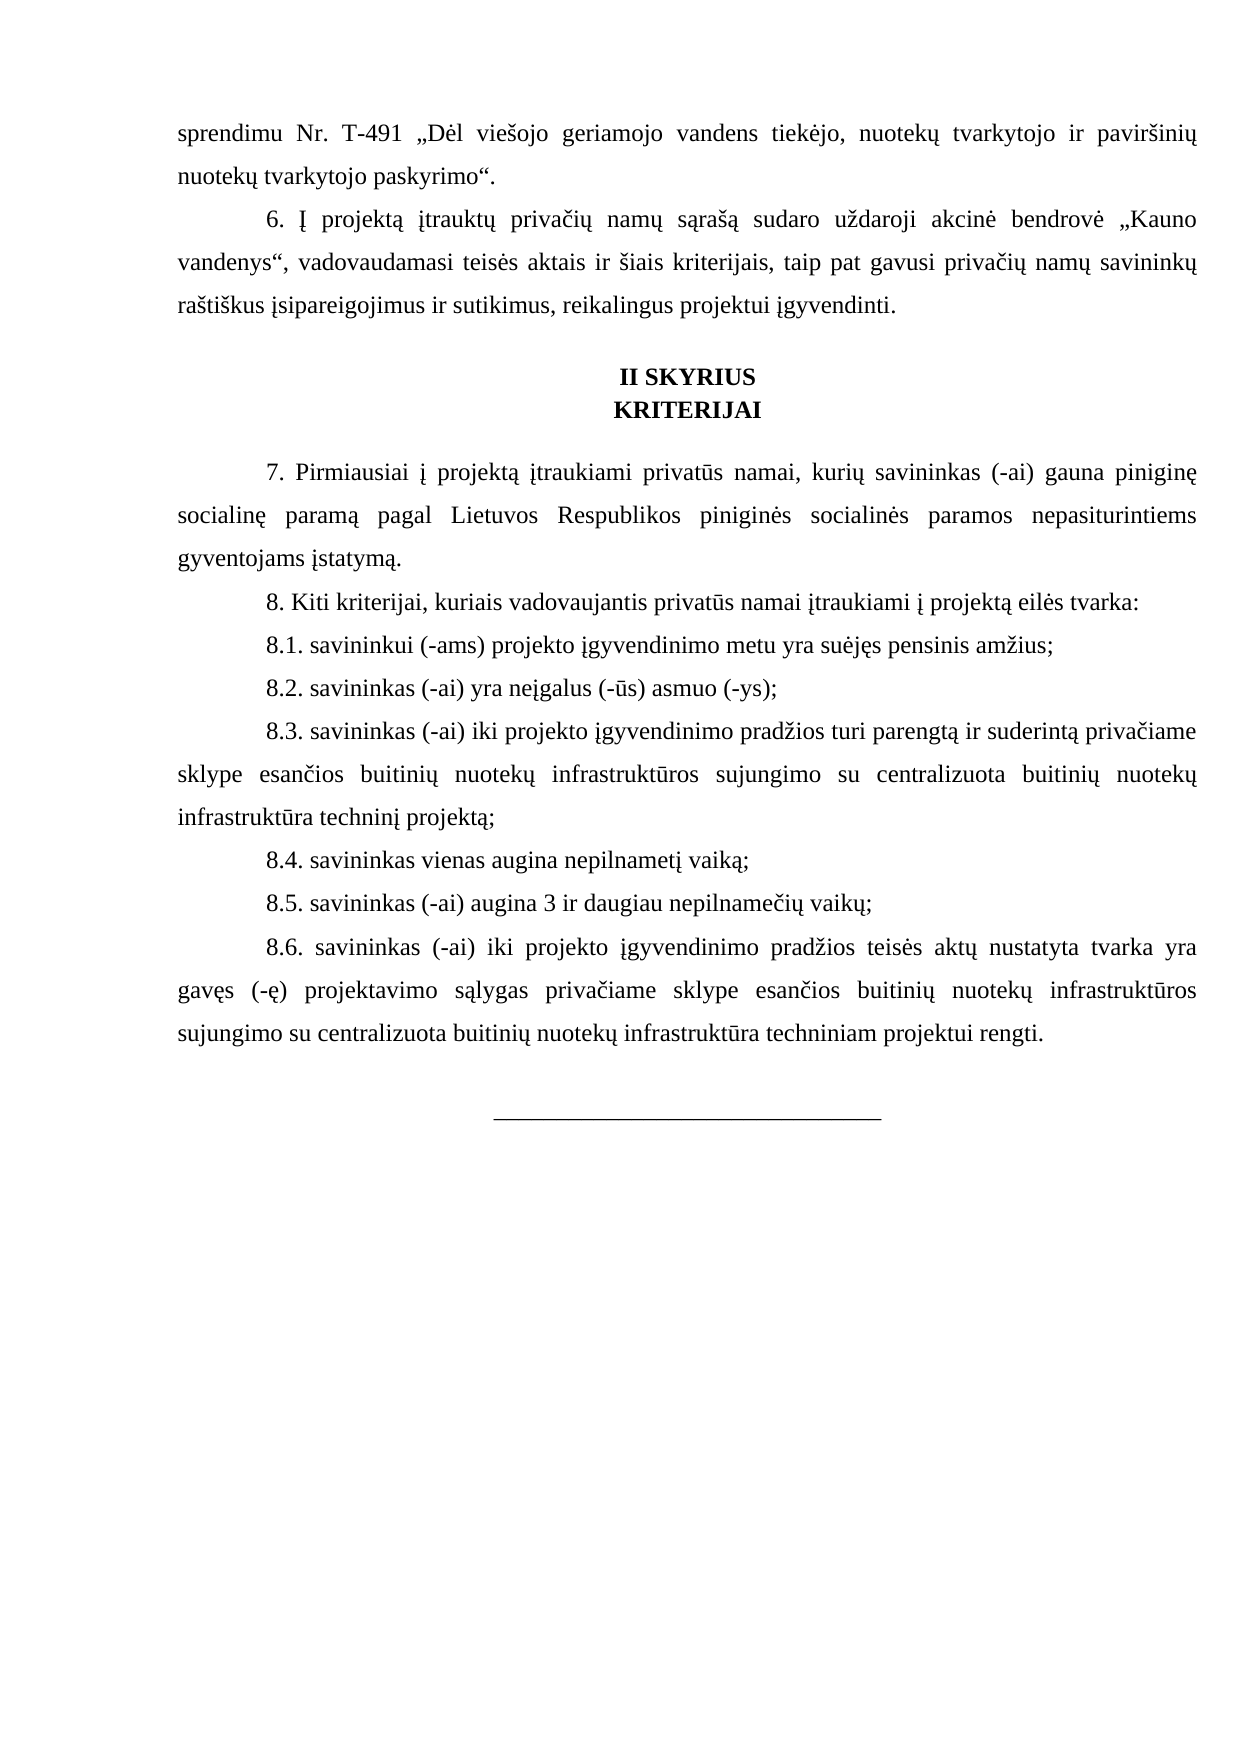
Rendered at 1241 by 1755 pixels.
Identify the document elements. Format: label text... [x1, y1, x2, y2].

text 8.2. savininkas (-ai) yra neįgalus (-ūs) asmuo (-ys); [177, 673, 1198, 702]
text 8.1. savininkui (-ams) projekto įgyvendinimo metu yra suėjęs pensinis amžius; [177, 630, 1198, 658]
text 8.5. savininkas (-ai) augina 3 ir daugiau nepilnamečių vaikų; [177, 888, 1198, 917]
text 8.6. savininkas (-ai) iki projekto įgyvendinimo pradžios teisės aktų nustatyta tvarka yra gavęs (-ę) projektavimo sąlygas privačiame sklype esančios buitinių nuotekų infrastruktūros sujungimo su centralizuota buitinių nuotekų infrastruktūra techniniam projektui rengti. [177, 932, 1198, 1047]
text _______________________________ [177, 1094, 1198, 1123]
text KRITERIJAI [177, 396, 1198, 424]
text 8. Kiti kriterijai, kuriais vadovaujantis privatūs namai įtraukiami į projektą eilės tvarka: [177, 587, 1198, 615]
text 7. Pirmiausiai į projektą įtraukiami privatūs namai, kurių savininkas (-ai) gauna piniginę socialinę paramą pagal Lietuvos Respublikos piniginės socialinės paramos nepasiturintiems gyventojams įstatymą. [177, 457, 1198, 572]
text 6. Į projektą įtrauktų privačių namų sąrašą sudaro uždaroji akcinė bendrovė „Kauno vandenys“, vadovaudamasi teisės aktais ir šiais kriterijais, taip pat gavusi privačių namų savininkų raštiškus įsipareigojimus ir sutikimus, reikalingus projektui įgyvendinti. [177, 204, 1198, 319]
text 8.3. savininkas (-ai) iki projekto įgyvendinimo pradžios turi parengtą ir suderintą privačiame sklype esančios buitinių nuotekų infrastruktūros sujungimo su centralizuota buitinių nuotekų infrastruktūra techninį projektą; [177, 716, 1198, 831]
text II SKYRIUS [177, 362, 1198, 391]
text 8.4. savininkas vienas augina nepilnametį vaiką; [177, 845, 1198, 874]
text sprendimu Nr. T-491 „Dėl viešojo geriamojo vandens tiekėjo, nuotekų tvarkytojo ir paviršinių nuotekų tvarkytojo paskyrimo“. [177, 118, 1198, 190]
